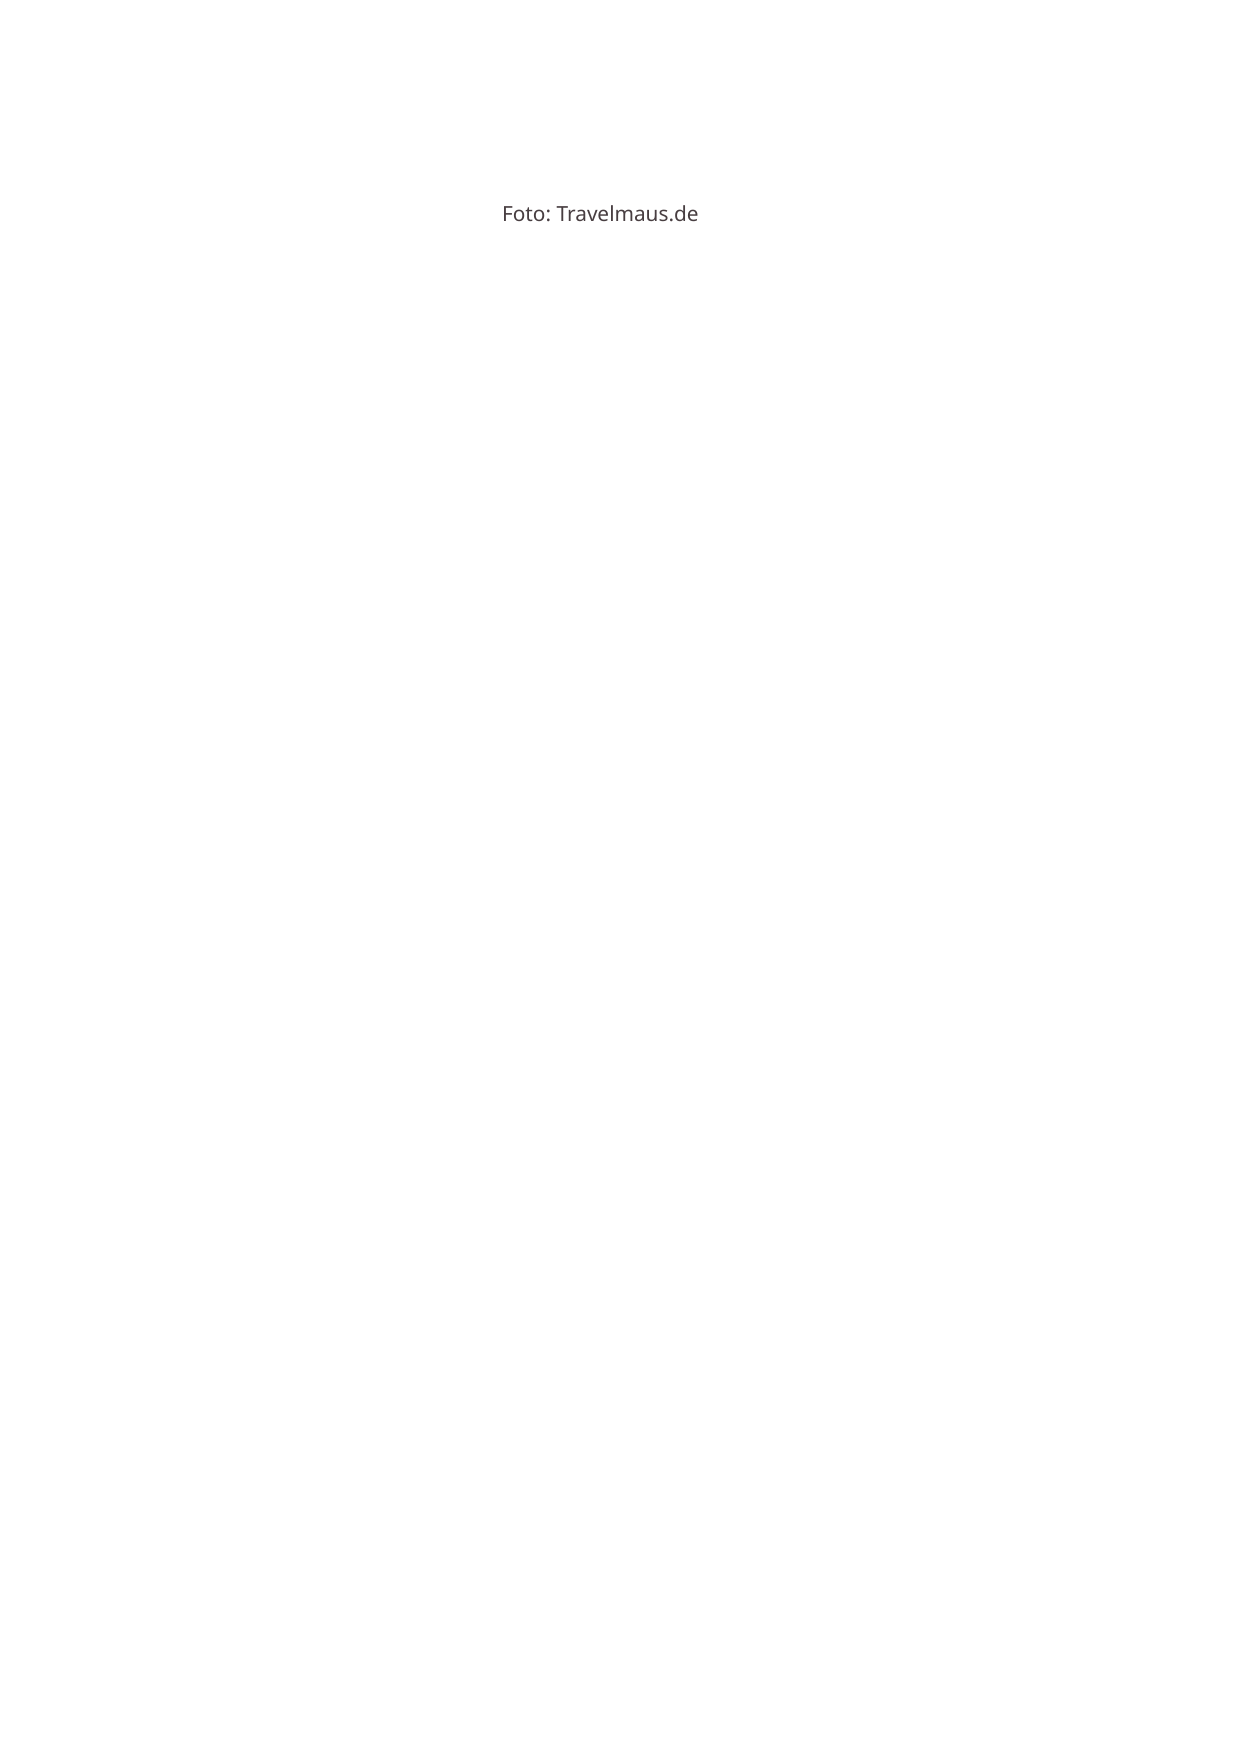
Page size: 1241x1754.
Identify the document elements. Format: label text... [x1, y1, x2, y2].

text Foto: Travelmaus.de [126, 199, 1075, 227]
